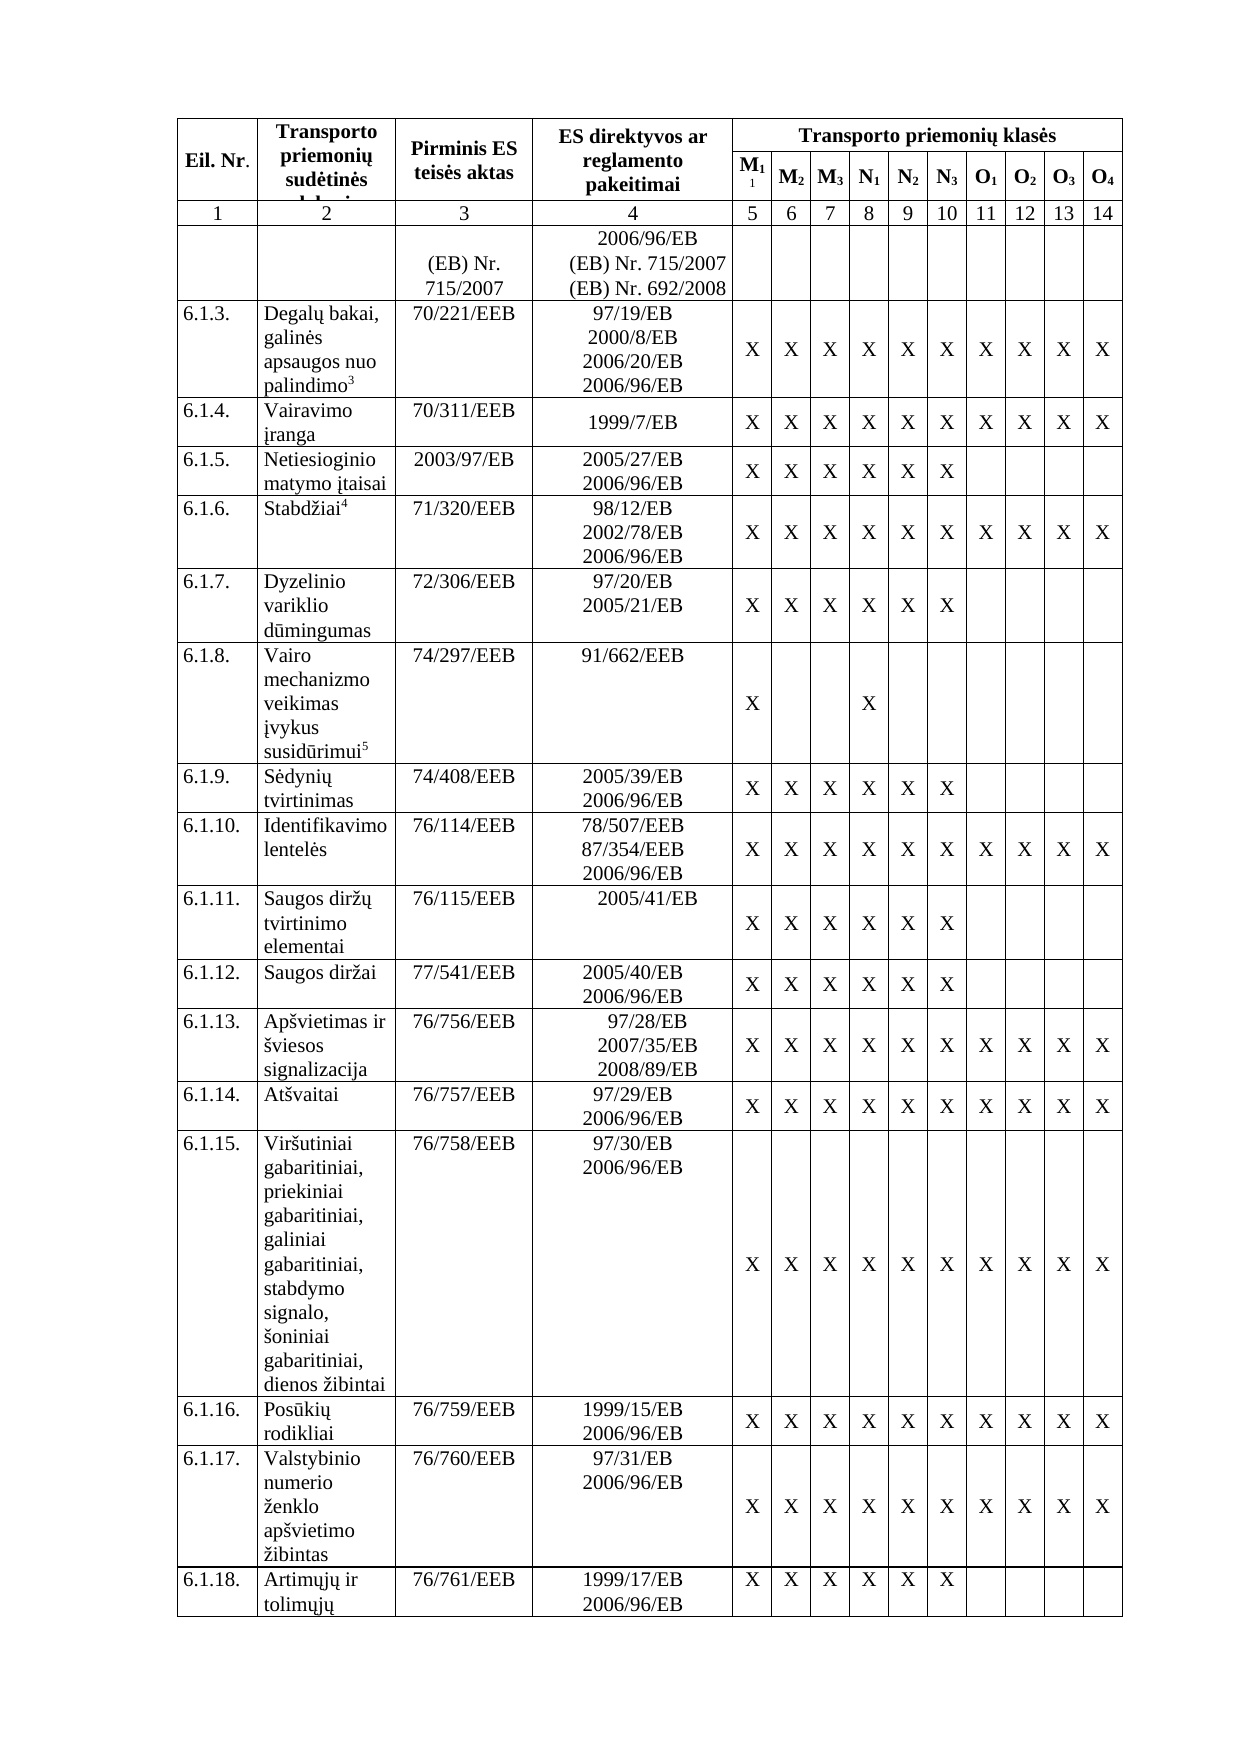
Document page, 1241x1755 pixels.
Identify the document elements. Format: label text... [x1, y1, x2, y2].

table_cell X [811, 447, 849, 495]
table_cell X [1045, 496, 1083, 568]
table_cell [1045, 643, 1083, 763]
table_cell Saugos diržų tvirtinimo elementai [258, 886, 395, 958]
table_cell X [811, 1131, 849, 1396]
table_cell [928, 643, 966, 763]
table_cell X [1084, 1446, 1122, 1566]
table_cell Netiesioginio matymo įtaisai [258, 447, 395, 495]
table_cell 1999/15/EB 2006/96/EB [533, 1397, 732, 1445]
table_cell X [1084, 398, 1122, 446]
table_cell 72/306/EEB [396, 569, 532, 642]
table_cell 6.1.10. [178, 813, 257, 885]
table_cell X [811, 1082, 849, 1130]
table_cell 2005/40/EB 2006/96/EB [533, 960, 732, 1008]
table_cell 6 [772, 201, 810, 225]
table_cell Valstybinio numerio ženklo apšvietimo žibintas [258, 1446, 395, 1566]
table_cell X [733, 1131, 771, 1396]
table_cell [1006, 226, 1044, 250]
table_cell X [889, 960, 927, 1008]
table_cell 1 [178, 201, 257, 225]
table_cell 77/541/EEB [396, 960, 532, 1008]
table_cell [1006, 960, 1044, 1008]
table_cell X [772, 764, 810, 812]
table_cell X [1006, 813, 1044, 885]
table_cell [889, 250, 927, 299]
table_cell 10 [928, 201, 966, 225]
table_cell (EB) Nr. 715/2007 (EB) Nr. 692/2008 [533, 250, 732, 299]
table_cell X [1045, 813, 1083, 885]
table_cell X [1084, 496, 1122, 568]
table_cell 74/408/EEB [396, 764, 532, 812]
table_cell O4 [1084, 152, 1122, 200]
table_cell 11 [967, 201, 1005, 225]
table_cell 2003/97/EB [396, 447, 532, 495]
table_cell [733, 226, 771, 250]
table_cell X [1006, 1397, 1044, 1445]
table_cell X [1006, 1131, 1044, 1396]
table_cell X [928, 1082, 966, 1130]
table_cell X [733, 447, 771, 495]
table_cell X [1006, 1082, 1044, 1130]
table_cell Posūkių rodikliai [258, 1397, 395, 1445]
table_cell 13 [1045, 201, 1083, 225]
table_cell 6.1.14. [178, 1082, 257, 1130]
table_cell 76/115/EEB [396, 886, 532, 958]
table_cell X [850, 1009, 888, 1081]
table_cell 8 [850, 201, 888, 225]
table_cell X [772, 1568, 810, 1616]
table_cell [889, 643, 927, 763]
table_cell 76/114/EEB [396, 813, 532, 885]
table_cell [1045, 569, 1083, 642]
table_cell X [1045, 1131, 1083, 1396]
table_cell X [733, 398, 771, 446]
table_cell X [928, 1568, 966, 1616]
table_cell X [850, 1568, 888, 1616]
table_cell X [733, 886, 771, 958]
table_cell 97/31/EB 2006/96/EB [533, 1446, 732, 1566]
table_cell X [967, 1446, 1005, 1566]
table_cell [1006, 1568, 1044, 1616]
table_cell X [889, 301, 927, 397]
table_cell [967, 447, 1005, 495]
table_cell 76/761/EEB [396, 1568, 532, 1616]
table_header Pirminis ES teisės aktas [396, 119, 532, 200]
table_cell 2005/27/EB 2006/96/EB [533, 447, 732, 495]
table_cell 97/29/EB 2006/96/EB [533, 1082, 732, 1130]
table_cell X [889, 1131, 927, 1396]
table_cell X [928, 496, 966, 568]
table_cell X [772, 960, 810, 1008]
table_cell 97/30/EB 2006/96/EB [533, 1131, 732, 1396]
table_cell [1084, 764, 1122, 812]
table_cell X [967, 1009, 1005, 1081]
table_cell X [889, 1568, 927, 1616]
table_cell X [850, 813, 888, 885]
table_cell 6.1.11. [178, 886, 257, 958]
table_cell X [850, 569, 888, 642]
table_cell 76/759/EEB [396, 1397, 532, 1445]
table_cell 6.1.6. [178, 496, 257, 568]
table_cell X [967, 1082, 1005, 1130]
table_cell [850, 226, 888, 250]
table_cell X [1006, 496, 1044, 568]
table_header Eil. Nr. [178, 119, 257, 200]
table_cell X [811, 1446, 849, 1566]
table_cell 7 [811, 201, 849, 225]
table_cell X [733, 1009, 771, 1081]
table_cell X [850, 301, 888, 397]
table_cell 6.1.18. [178, 1568, 257, 1616]
table_cell X [928, 447, 966, 495]
table_cell X [928, 813, 966, 885]
table_cell X [772, 398, 810, 446]
table_cell 76/758/EEB [396, 1131, 532, 1396]
table_cell X [733, 1568, 771, 1616]
table_cell Degalų bakai, galinės apsaugos nuo palindimo3 [258, 301, 395, 397]
table_cell [967, 643, 1005, 763]
table_cell [733, 250, 771, 299]
table_cell X [772, 496, 810, 568]
table_cell X [811, 496, 849, 568]
table_cell Artimųjų ir tolimųjų [258, 1568, 395, 1616]
table_cell X [928, 398, 966, 446]
table_cell X [889, 398, 927, 446]
table_cell Vairo mechanizmo veikimas įvykus susidūrimui5 [258, 643, 395, 763]
table_cell 1999/17/EB 2006/96/EB [533, 1568, 732, 1616]
table_cell 6.1.3. [178, 301, 257, 397]
table_cell N1 [850, 152, 888, 200]
table_cell X [928, 569, 966, 642]
table_cell M3 [811, 152, 849, 200]
table_cell X [772, 301, 810, 397]
table_cell 12 [1006, 201, 1044, 225]
table_cell X [889, 1397, 927, 1445]
table_cell [1084, 447, 1122, 495]
table_cell X [1045, 1009, 1083, 1081]
table_cell [1084, 569, 1122, 642]
table_cell X [889, 1082, 927, 1130]
table_cell 2 [258, 201, 395, 225]
table_cell [889, 226, 927, 250]
table_cell X [772, 1082, 810, 1130]
table_cell X [1045, 398, 1083, 446]
table_cell X [889, 1446, 927, 1566]
table_cell [1006, 569, 1044, 642]
table_cell 78/507/EEB 87/354/EEB 2006/96/EB [533, 813, 732, 885]
table_cell X [850, 1397, 888, 1445]
table_cell [1006, 764, 1044, 812]
table_cell X [733, 301, 771, 397]
table_cell X [811, 569, 849, 642]
table_cell 4 [533, 201, 732, 225]
table_cell X [772, 1131, 810, 1396]
table_cell X [772, 1009, 810, 1081]
table_cell 14 [1084, 201, 1122, 225]
table_cell 6.1.16. [178, 1397, 257, 1445]
table_cell [811, 643, 849, 763]
table_cell X [967, 1131, 1005, 1396]
table_cell X [889, 813, 927, 885]
table_cell X [1084, 301, 1122, 397]
table_cell 6.1.7. [178, 569, 257, 642]
table_cell Viršutiniai gabaritiniai, priekiniai gabaritiniai, galiniai gabaritiniai, stabdymo signalo, šoniniai gabaritiniai, dienos žibintai [258, 1131, 395, 1396]
table_cell X [1084, 1082, 1122, 1130]
table_cell X [928, 1009, 966, 1081]
table_cell [967, 764, 1005, 812]
table_cell [967, 250, 1005, 299]
table_cell X [772, 1397, 810, 1445]
table_cell [1006, 643, 1044, 763]
table_cell M11 [733, 152, 771, 200]
table_cell 5 [733, 201, 771, 225]
table_cell X [850, 447, 888, 495]
table_cell [1045, 960, 1083, 1008]
table_cell Atšvaitai [258, 1082, 395, 1130]
table_cell [1084, 886, 1122, 958]
table_cell [928, 226, 966, 250]
table_cell X [1045, 1446, 1083, 1566]
table_cell 6.1.13. [178, 1009, 257, 1081]
table_cell X [889, 447, 927, 495]
table_cell [1084, 1568, 1122, 1616]
table_cell X [850, 643, 888, 763]
table_cell X [811, 764, 849, 812]
table_cell 2005/41/EB [533, 886, 732, 958]
table_cell 97/28/EB 2007/35/EB 2008/89/EB [533, 1009, 732, 1081]
table_cell [967, 226, 1005, 250]
table_cell M2 [772, 152, 810, 200]
table_cell X [733, 764, 771, 812]
table_cell X [811, 301, 849, 397]
table_cell X [967, 301, 1005, 397]
table_cell 6.1.5. [178, 447, 257, 495]
table_cell 6.1.9. [178, 764, 257, 812]
table_cell N3 [928, 152, 966, 200]
table_cell X [1045, 1082, 1083, 1130]
table_cell 6.1.4. [178, 398, 257, 446]
table_cell X [772, 1446, 810, 1566]
table_cell X [811, 398, 849, 446]
table_cell X [889, 1009, 927, 1081]
table_cell X [850, 496, 888, 568]
table_header ES direktyvos ar reglamento pakeitimai [533, 119, 732, 200]
table_cell X [772, 569, 810, 642]
table_cell X [733, 960, 771, 1008]
table_cell X [850, 1446, 888, 1566]
table_cell X [1045, 1397, 1083, 1445]
table_cell [850, 250, 888, 299]
table_cell X [850, 1082, 888, 1130]
table_cell 76/760/EEB [396, 1446, 532, 1566]
table_cell [1006, 447, 1044, 495]
table_cell X [967, 1397, 1005, 1445]
table_cell [928, 250, 966, 299]
table_cell [811, 250, 849, 299]
table_cell 98/12/EB 2002/78/EB 2006/96/EB [533, 496, 732, 568]
table_cell X [811, 886, 849, 958]
table_cell Stabdžiai4 [258, 496, 395, 568]
table_cell X [967, 813, 1005, 885]
table_header Transporto priemonių sudėtinės dalys ir sistemos [258, 119, 395, 200]
table_cell 6.1.15. [178, 1131, 257, 1396]
table_cell X [772, 813, 810, 885]
table_cell Dyzelinio variklio dūmingumas [258, 569, 395, 642]
table_cell X [1084, 1009, 1122, 1081]
table_cell X [850, 398, 888, 446]
table_cell 6.1.12. [178, 960, 257, 1008]
table_cell 1999/7/EB [533, 398, 732, 446]
table_cell [1084, 250, 1122, 299]
table_cell [1006, 886, 1044, 958]
table_cell Identifikavimo lentelės [258, 813, 395, 885]
table_cell [811, 226, 849, 250]
table_cell X [889, 569, 927, 642]
table_cell X [1006, 1009, 1044, 1081]
table_cell X [1084, 1397, 1122, 1445]
table_cell X [928, 1397, 966, 1445]
table_cell [967, 569, 1005, 642]
table_cell X [733, 569, 771, 642]
table_cell X [772, 886, 810, 958]
table_cell X [889, 496, 927, 568]
table_cell [178, 226, 257, 299]
table_cell [1045, 886, 1083, 958]
table_cell X [928, 1446, 966, 1566]
table_cell [1084, 960, 1122, 1008]
table_cell [1006, 250, 1044, 299]
table_cell 97/19/EB 2000/8/EB 2006/20/EB 2006/96/EB [533, 301, 732, 397]
table_cell X [928, 764, 966, 812]
table_cell 71/320/EEB [396, 496, 532, 568]
table_cell X [772, 447, 810, 495]
table_cell [772, 250, 810, 299]
table_cell [772, 226, 810, 250]
table_cell X [850, 1131, 888, 1396]
table_cell 2005/39/EB 2006/96/EB [533, 764, 732, 812]
table_cell O1 [967, 152, 1005, 200]
table_cell 97/20/EB 2005/21/EB [533, 569, 732, 642]
table_cell X [811, 813, 849, 885]
table_cell [396, 226, 532, 250]
table_cell [1045, 226, 1083, 250]
table_cell Saugos diržai [258, 960, 395, 1008]
table_cell 2006/96/EB [533, 226, 732, 250]
table_cell X [733, 1082, 771, 1130]
table_cell [1084, 226, 1122, 250]
table_cell X [889, 886, 927, 958]
table_cell X [811, 1397, 849, 1445]
table_cell 91/662/EEB [533, 643, 732, 763]
table_cell [258, 226, 395, 299]
table_cell 9 [889, 201, 927, 225]
table_cell X [967, 496, 1005, 568]
table_cell [967, 960, 1005, 1008]
table_cell [1045, 764, 1083, 812]
table_cell [967, 1568, 1005, 1616]
table_cell O2 [1006, 152, 1044, 200]
table_cell (EB) Nr. 715/2007 [396, 250, 532, 299]
table_cell 76/756/EEB [396, 1009, 532, 1081]
table_cell X [850, 764, 888, 812]
table_cell X [1084, 813, 1122, 885]
table_cell X [1006, 398, 1044, 446]
table_cell X [928, 301, 966, 397]
table_cell X [811, 1009, 849, 1081]
table_cell X [928, 1131, 966, 1396]
table_cell X [733, 496, 771, 568]
table_cell X [889, 764, 927, 812]
table_cell X [850, 960, 888, 1008]
table_cell X [1084, 1131, 1122, 1396]
table_cell X [733, 1397, 771, 1445]
table_cell 70/311/EEB [396, 398, 532, 446]
table_cell X [733, 813, 771, 885]
table_cell [967, 886, 1005, 958]
table_cell X [733, 643, 771, 763]
table_cell X [928, 960, 966, 1008]
table_header Transporto priemonių klasės [733, 119, 1122, 151]
table_cell [1045, 250, 1083, 299]
table_cell 74/297/EEB [396, 643, 532, 763]
table_cell Sėdynių tvirtinimas [258, 764, 395, 812]
table_cell 76/757/EEB [396, 1082, 532, 1130]
table_cell 3 [396, 201, 532, 225]
table_cell X [928, 886, 966, 958]
table_cell N2 [889, 152, 927, 200]
table_cell 6.1.17. [178, 1446, 257, 1566]
table_cell X [1006, 1446, 1044, 1566]
table_cell X [811, 1568, 849, 1616]
table_cell X [1006, 301, 1044, 397]
table_cell X [1045, 301, 1083, 397]
table_cell X [967, 398, 1005, 446]
table_cell [1045, 1568, 1083, 1616]
table_cell [772, 643, 810, 763]
table_cell X [733, 1446, 771, 1566]
table_cell Apšvietimas ir šviesos signalizacija [258, 1009, 395, 1081]
table_cell Vairavimo įranga [258, 398, 395, 446]
table_cell O3 [1045, 152, 1083, 200]
table_cell X [811, 960, 849, 1008]
table_cell 6.1.8. [178, 643, 257, 763]
table_cell [1045, 447, 1083, 495]
table_cell [1084, 643, 1122, 763]
table_cell X [850, 886, 888, 958]
table_cell 70/221/EEB [396, 301, 532, 397]
